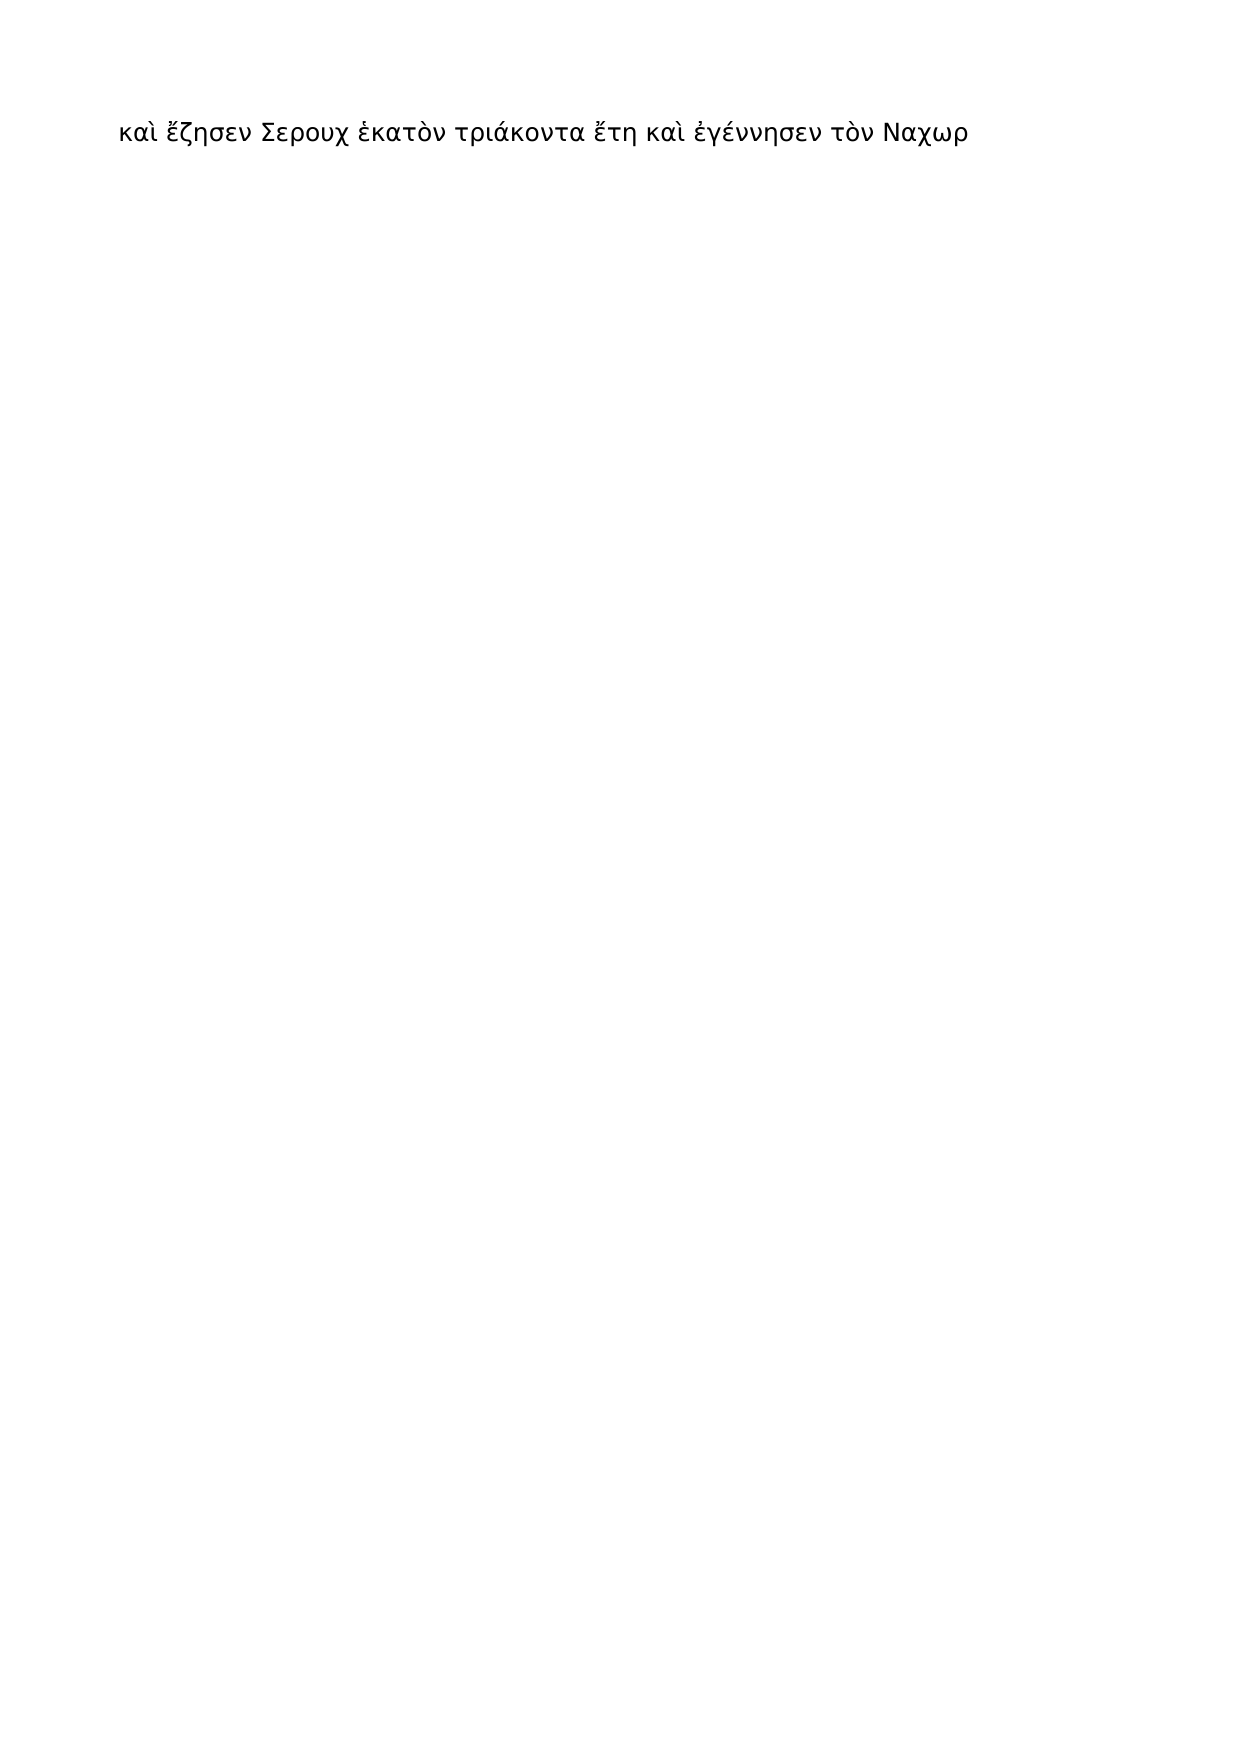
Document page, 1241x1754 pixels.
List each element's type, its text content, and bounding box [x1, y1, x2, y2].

text καὶ ἔζησεν Σερουχ ἑκατὸν τριάκοντα ἔτη καὶ ἐγέννησεν τὸν Ναχωρ [118, 118, 1122, 147]
